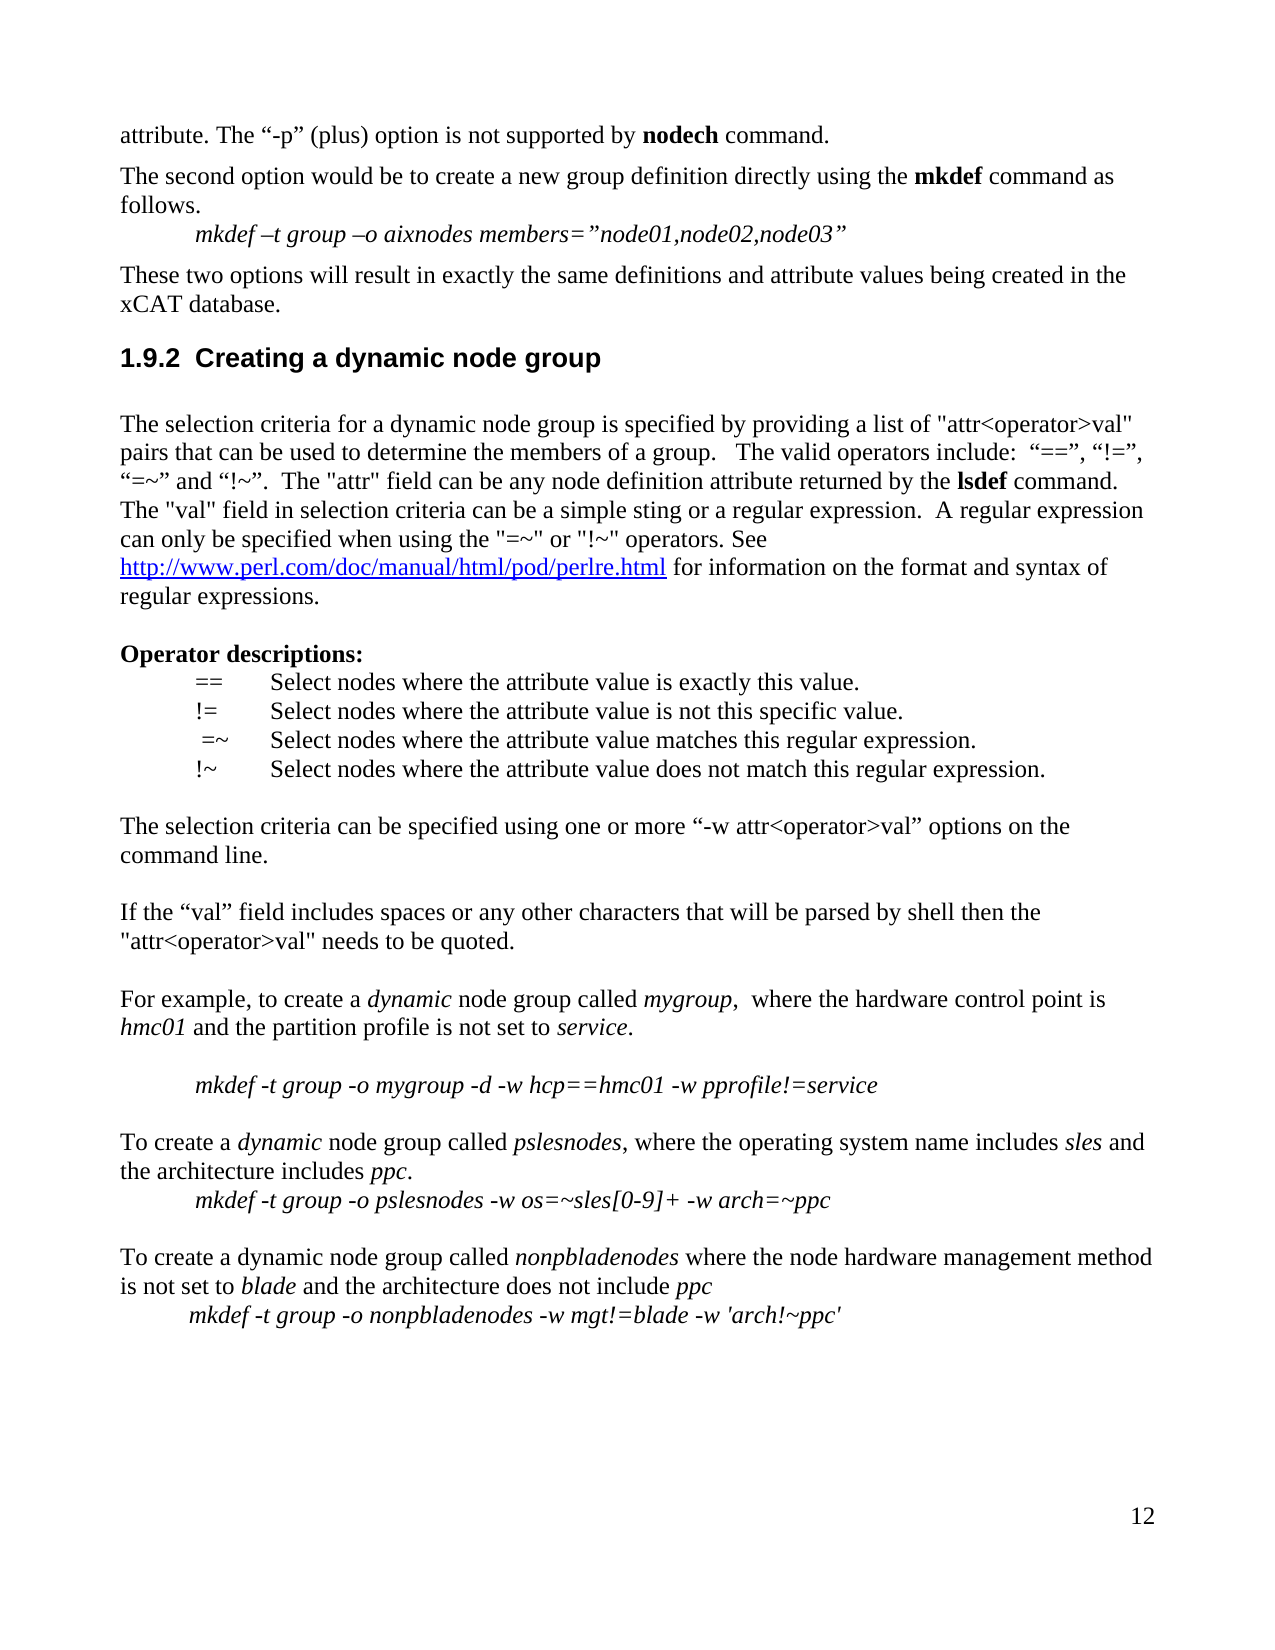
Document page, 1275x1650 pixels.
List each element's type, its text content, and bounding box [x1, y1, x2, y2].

text != Select nodes where the attribute value is not this specific value. [120, 696, 1155, 725]
text mkdef -t group -o nonpbladenodes -w mgt!=blade -w 'arch!~ppc' [120, 1300, 1155, 1329]
text attribute. The “-p” (plus) option is not supported by nodech command. [120, 120, 1155, 149]
text mkdef -t group -o pslesnodes -w os=~sles[0-9]+ -w arch=~ppc [120, 1185, 1155, 1214]
text The selection criteria for a dynamic node group is specified by providing a list of "attr<operator>val" pairs that can be used to determine the members of a group. The valid operators include: “==”, “!=”, “=~” and “!~”. The "attr" field can be any node definition attribute returned by the lsdef command. The "val" field in selection criteria can be a simple sting or a regular expression. A regular expression can only be specified when using the "=~" or "!~" operators. See http://www.perl.com/doc/manual/html/pod/perlre.html for information on the format and syntax of regular expressions. [120, 409, 1155, 610]
text These two options will result in exactly the same definitions and attribute values being created in the xCAT database. [120, 260, 1155, 317]
text mkdef -t group -o mygroup -d -w hcp==hmc01 -w pprofile!=service [120, 1070, 1155, 1099]
text To create a dynamic node group called nonpbladenodes where the node hardware management method is not set to blade and the architecture does not include ppc [120, 1242, 1155, 1300]
text =~ Select nodes where the attribute value matches this regular expression. [120, 725, 1155, 754]
text The selection criteria can be specified using one or more “-w attr<operator>val” options on the command line. [120, 811, 1155, 869]
text mkdef –t group –o aixnodes members=”node01,node02,node03” [120, 219, 1155, 247]
text !~ Select nodes where the attribute value does not match this regular expression. [120, 754, 1155, 782]
text To create a dynamic node group called pslesnodes, where the operating system name includes sles and the architecture includes ppc. [120, 1127, 1155, 1185]
text If the “val” field includes spaces or any other characters that will be parsed by shell then the "attr<operator>val" needs to be quoted. [120, 897, 1155, 955]
text == Select nodes where the attribute value is exactly this value. [120, 667, 1155, 696]
text Operator descriptions: [120, 639, 1155, 667]
list The second option would be to create a new group definition directly using the mkdef command as follows. [82, 161, 1155, 219]
subtitle Creating a dynamic node group [120, 342, 1155, 374]
text For example, to create a dynamic node group called mygroup, where the hardware control point is hmc01 and the partition profile is not set to service. [120, 984, 1155, 1041]
